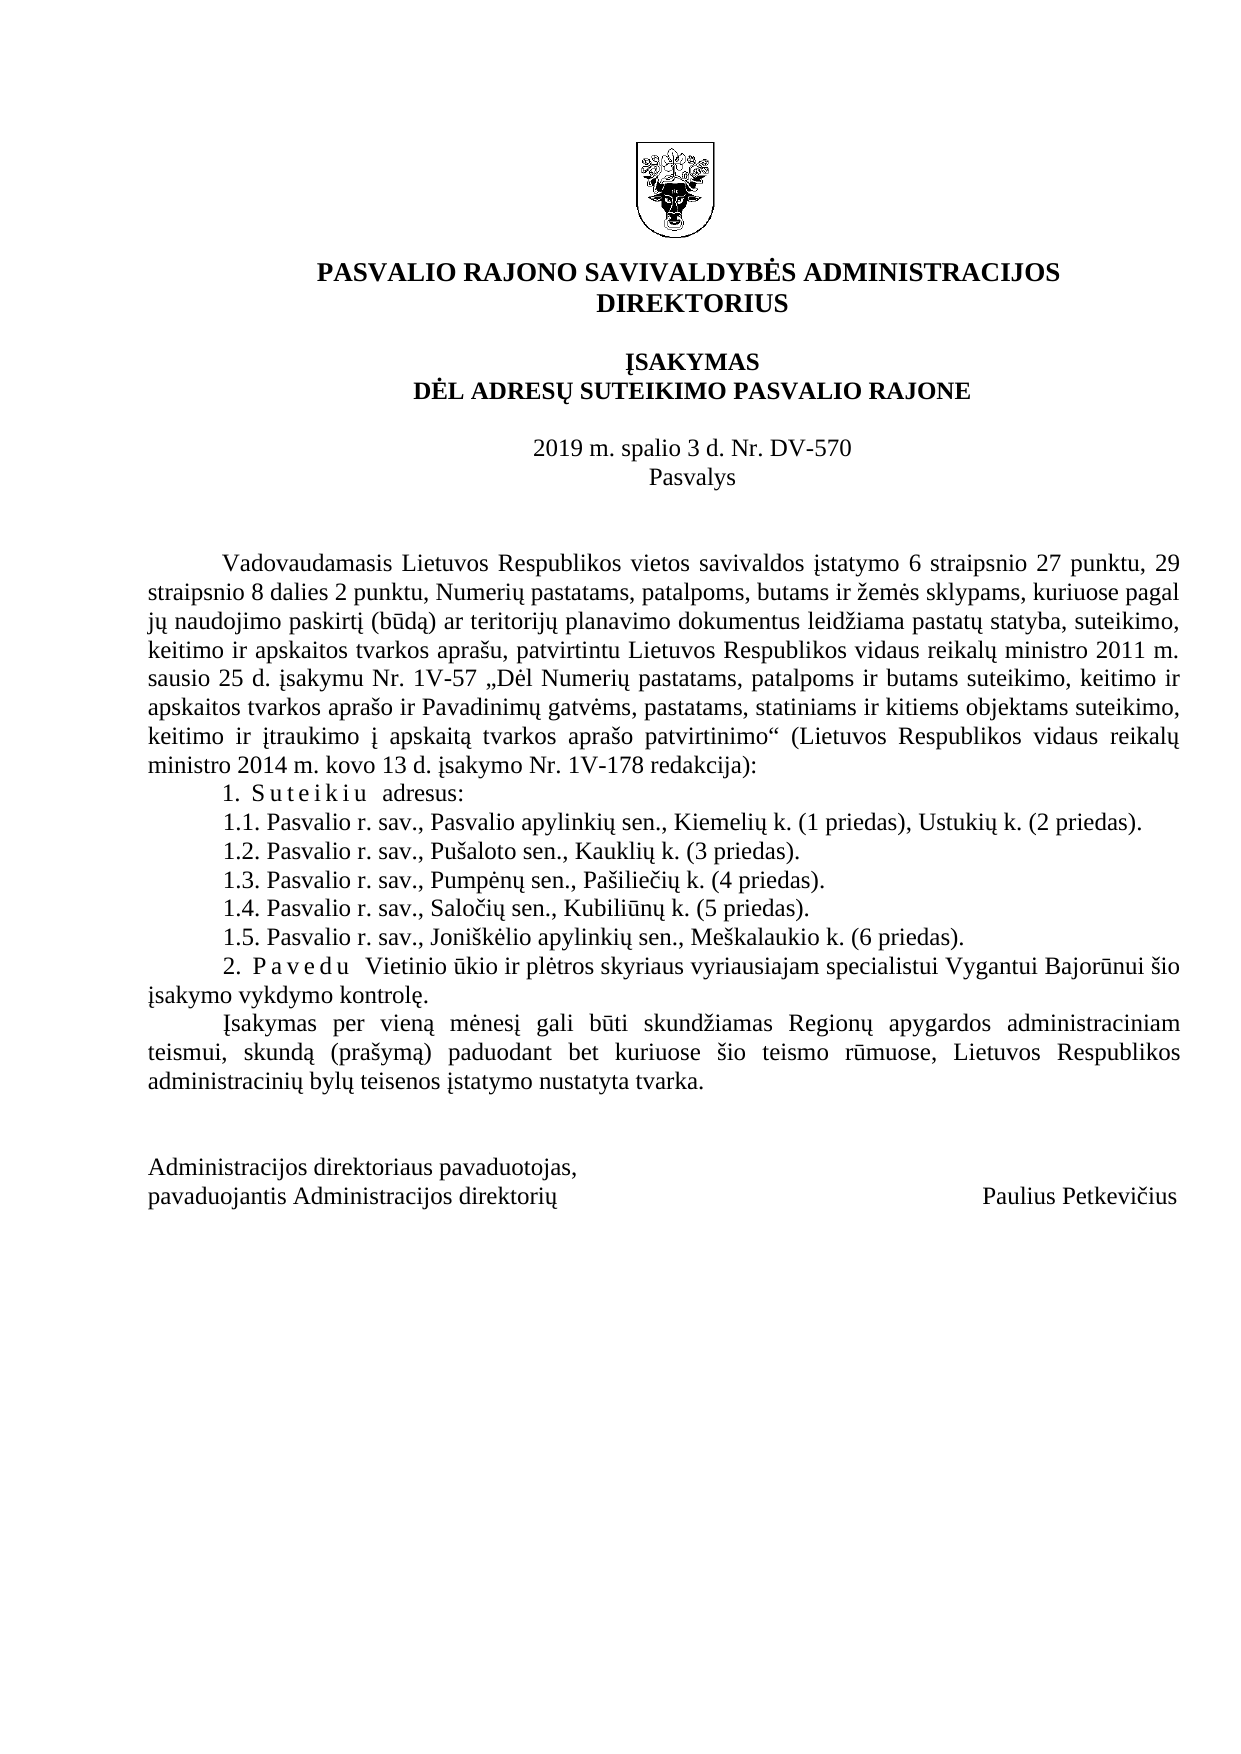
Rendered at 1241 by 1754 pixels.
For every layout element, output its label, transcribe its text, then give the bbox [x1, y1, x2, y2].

text 1.1. Pasvalio r. sav., Pasvalio apylinkių sen., Kiemelių k. (1 priedas), Ustukių k. (2 priedas). [148, 807, 1181, 836]
text pavaduojantis Administracijos direktorių Paulius Petkevičius [148, 1181, 1181, 1210]
text 1. Suteikiu adresus: [148, 778, 1181, 807]
text Vadovaudamasis Lietuvos Respublikos vietos savivaldos įstatymo 6 straipsnio 27 punktu, 29 straipsnio 8 dalies 2 punktu, Numerių pastatams, patalpoms, butams ir žemės sklypams, kuriuose pagal jų naudojimo paskirtį (būdą) ar teritorijų planavimo dokumentus leidžiama pastatų statyba, suteikimo, keitimo ir apskaitos tvarkos aprašu, patvirtintu Lietuvos Respublikos vidaus reikalų ministro 2011 m. sausio 25 d. įsakymu Nr. 1V-57 „Dėl Numerių pastatams, patalpoms ir butams suteikimo, keitimo ir apskaitos tvarkos aprašo ir Pavadinimų gatvėms, pastatams, statiniams ir kitiems objektams suteikimo, keitimo ir įtraukimo į apskaitą tvarkos aprašo patvirtinimo“ (Lietuvos Respublikos vidaus reikalų ministro 2014 m. kovo 13 d. įsakymo Nr. 1V-178 redakcija): [148, 548, 1181, 778]
text 1.5. Pasvalio r. sav., Joniškėlio apylinkių sen., Meškalaukio k. (6 priedas). [148, 922, 1181, 951]
text 1.4. Pasvalio r. sav., Saločių sen., Kubiliūnų k. (5 priedas). [148, 893, 1181, 922]
table_header 2019 m. spalio 3 d. Nr. DV-570 Pasvalys [177, 434, 1207, 491]
text 1.2. Pasvalio r. sav., Pušaloto sen., Kauklių k. (3 priedas). [148, 836, 1181, 865]
text 1.3. Pasvalio r. sav., Pumpėnų sen., Pašiliečių k. (4 priedas). [148, 865, 1181, 893]
text Įsakymas per vieną mėnesį gali būti skundžiamas Regionų apygardos administraciniam teismui, skundą (prašymą) paduodant bet kuriuose šio teismo rūmuose, Lietuvos Respublikos administracinių bylų teisenos įstatymo nustatyta tvarka. [148, 1008, 1181, 1095]
text Administracijos direktoriaus pavaduotojas, [148, 1152, 1181, 1181]
table_cell DĖL ADRESų SUTEIKIMO PASVALIO Rajone [177, 376, 1207, 405]
text 2. Pavedu Vietinio ūkio ir plėtros skyriaus vyriausiajam specialistui Vygantui Bajorūnui šio įsakymo vykdymo kontrolę. [148, 951, 1181, 1008]
table_header Pasvalio rajono savivaldybės administracijos direktorius įsakymas [177, 123, 1207, 376]
